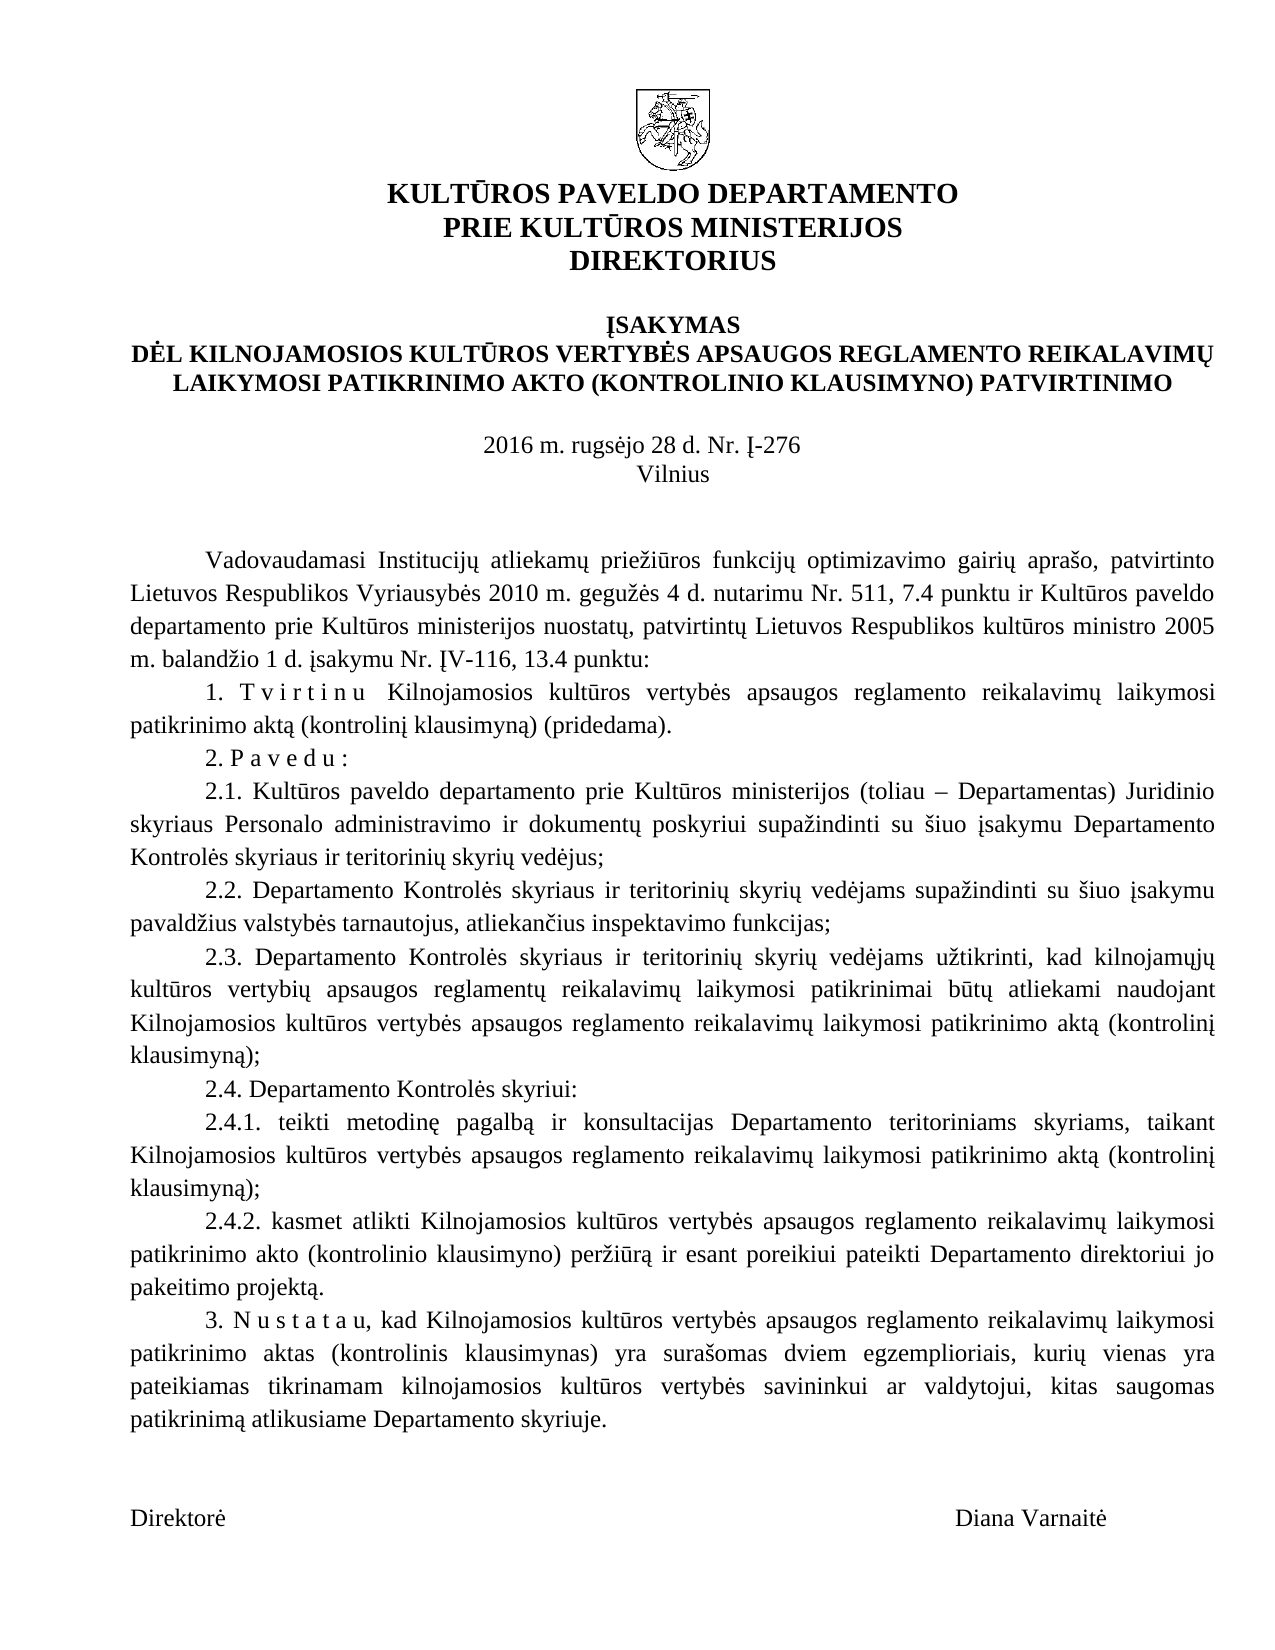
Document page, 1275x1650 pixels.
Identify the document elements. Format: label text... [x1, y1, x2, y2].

text ĮSAKYMAS [130, 311, 1216, 339]
text DĖL KILNOJAMOSIOS KULTŪROS VERTYBĖS APSAUGOS REGLAMENTO REIKALAVIMŲ LAIKYMOSI PATIKRINIMO AKTO (KONTROLINIO KLAUSIMYNO) PATVIRTINIMO [130, 339, 1216, 397]
text 2.4.2. kasmet atlikti Kilnojamosios kultūros vertybės apsaugos reglamento reikalavimų laikymosi patikrinimo akto (kontrolinio klausimyno) peržiūrą ir esant poreikiui pateikti Departamento direktoriui jo pakeitimo projektą. [130, 1206, 1216, 1301]
text 3. Nustatau, kad Kilnojamosios kultūros vertybės apsaugos reglamento reikalavimų laikymosi patikrinimo aktas (kontrolinis klausimynas) yra surašomas dviem egzemplioriais, kurių vienas yra pateikiamas tikrinamam kilnojamosios kultūros vertybės savininkui ar valdytojui, kitas saugomas patikrinimą atlikusiame Departamento skyriuje. [130, 1305, 1216, 1433]
text 2.4.1. teikti metodinę pagalbą ir konsultacijas Departamento teritoriniams skyriams, taikant Kilnojamosios kultūros vertybės apsaugos reglamento reikalavimų laikymosi patikrinimo aktą (kontrolinį klausimyną); [130, 1107, 1216, 1201]
text 2016 m. rugsėjo 28 d. Nr. Į-276 [130, 430, 1216, 459]
text PRIE KULTŪROS MINISTERIJOS [130, 210, 1216, 243]
text KULTŪROS PAVELDO DEPARTAMENTO [130, 176, 1216, 210]
text 2.3. Departamento Kontrolės skyriaus ir teritorinių skyrių vedėjams užtikrinti, kad kilnojamųjų kultūros vertybių apsaugos reglamentų reikalavimų laikymosi patikrinimai būtų atliekami naudojant Kilnojamosios kultūros vertybės apsaugos reglamento reikalavimų laikymosi patikrinimo aktą (kontrolinį klausimyną); [130, 942, 1216, 1069]
text Vadovaudamasi Institucijų atliekamų priežiūros funkcijų optimizavimo gairių aprašo, patvirtinto Lietuvos Respublikos Vyriausybės 2010 m. gegužės 4 d. nutarimu Nr. 511, 7.4 punktu ir Kultūros paveldo departamento prie Kultūros ministerijos nuostatų, patvirtintų Lietuvos Respublikos kultūros ministro 2005 m. balandžio 1 d. įsakymu Nr. ĮV-116, 13.4 punktu: [130, 545, 1216, 673]
text 2.1. Kultūros paveldo departamento prie Kultūros ministerijos (toliau – Departamentas) Juridinio skyriaus Personalo administravimo ir dokumentų poskyriui supažindinti su šiuo įsakymu Departamento Kontrolės skyriaus ir teritorinių skyrių vedėjus; [130, 776, 1216, 871]
text 2.4. Departamento Kontrolės skyriui: [130, 1074, 1216, 1102]
text Direktorė Diana Varnaitė [130, 1503, 1216, 1532]
text DIREKTORIUS [130, 243, 1216, 277]
text 2.2. Departamento Kontrolės skyriaus ir teritorinių skyrių vedėjams supažindinti su šiuo įsakymu pavaldžius valstybės tarnautojus, atliekančius inspektavimo funkcijas; [130, 876, 1216, 937]
text Vilnius [130, 459, 1216, 488]
text 1. Tvirtinu Kilnojamosios kultūros vertybės apsaugos reglamento reikalavimų laikymosi patikrinimo aktą (kontrolinį klausimyną) (pridedama). [130, 677, 1216, 739]
text 2. Pavedu: [130, 743, 1216, 772]
